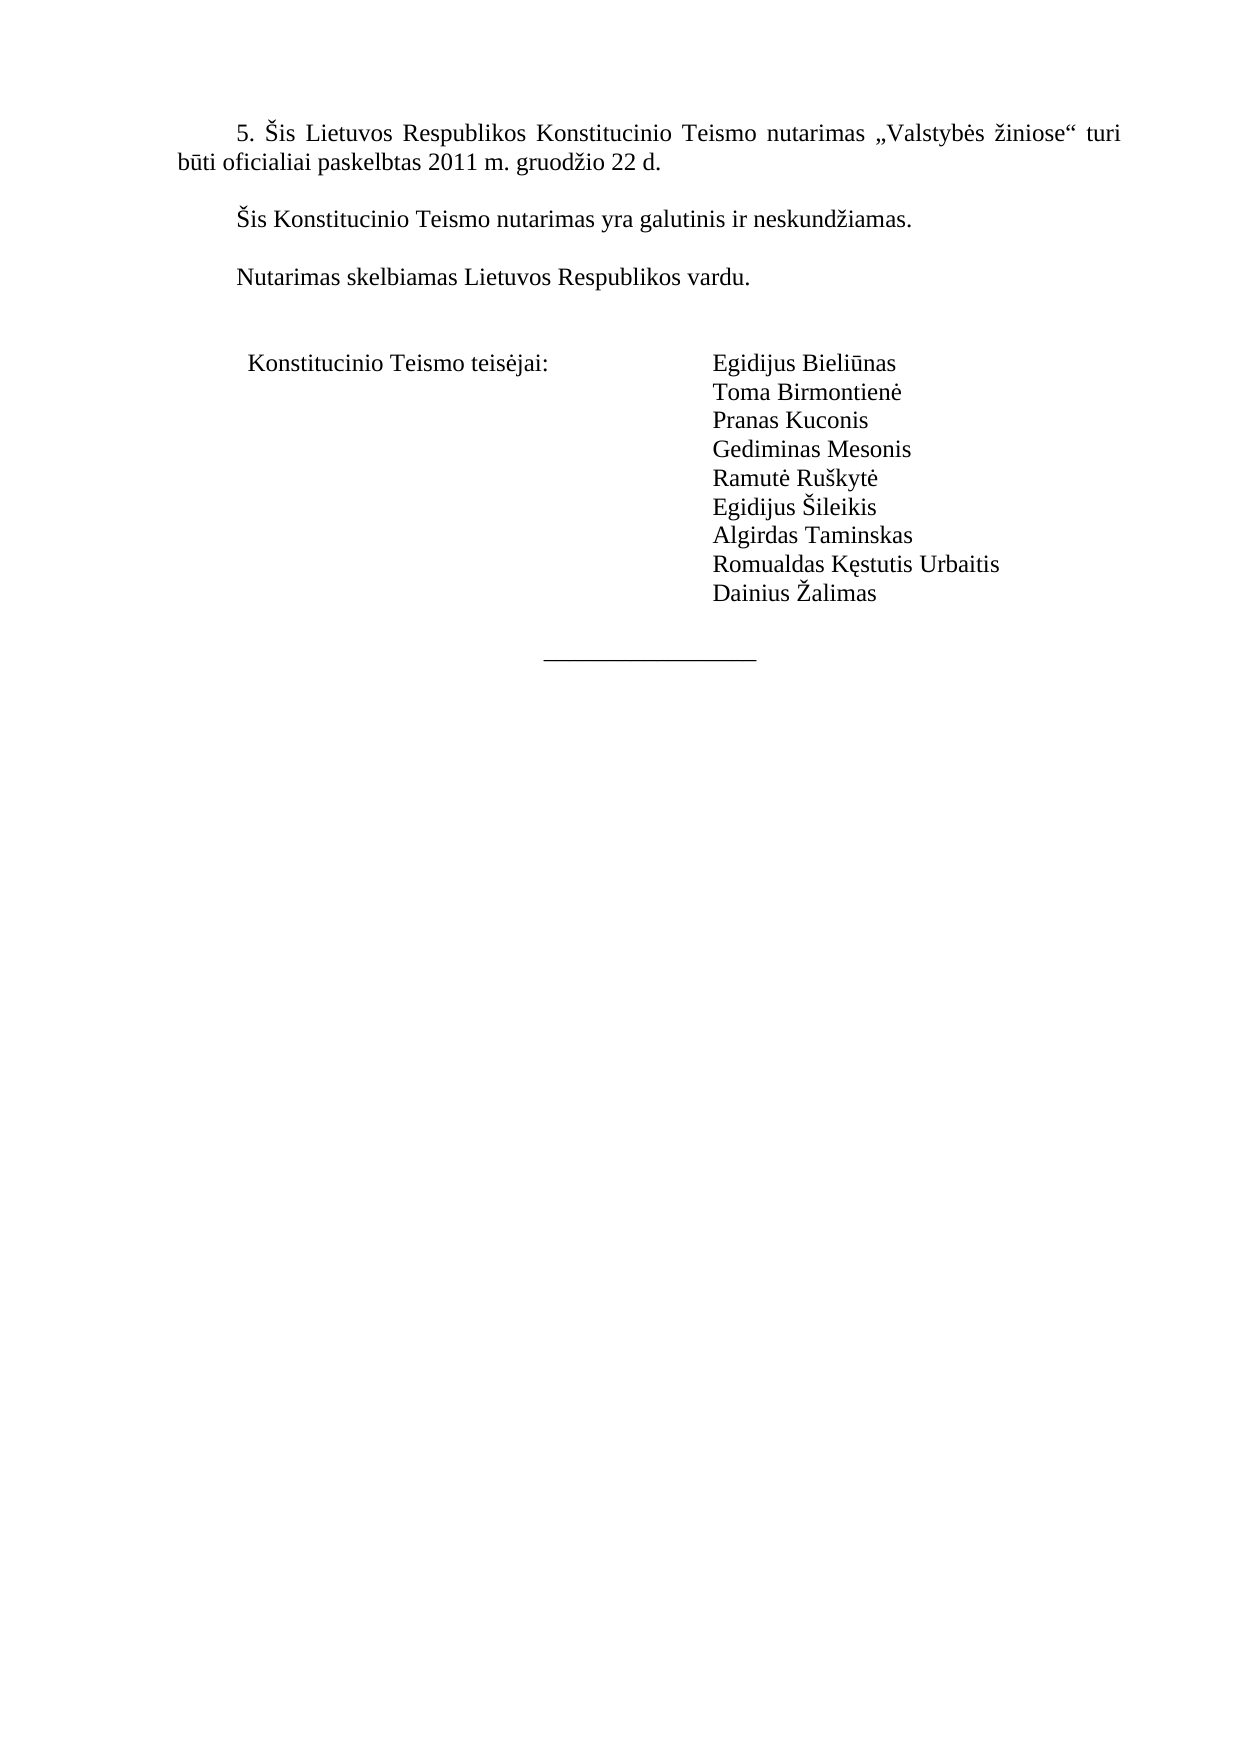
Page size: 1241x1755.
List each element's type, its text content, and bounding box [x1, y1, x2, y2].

text 5. Šis Lietuvos Respublikos Konstitucinio Teismo nutarimas „Valstybės žiniose“ turi būti oficialiai paskelbtas 2011 m. gruodžio 22 d. [177, 118, 1122, 176]
table_header Egidijus Bieliūnas Toma Birmontienė Pranas Kuconis Gediminas Mesonis Ramutė Ruškytė Egidijus Šileikis Algirdas Taminskas Romualdas Kęstutis Urbaitis Dainius Žalimas [701, 348, 1122, 607]
text Nutarimas skelbiamas Lietuvos Respublikos vardu. [177, 262, 1122, 291]
text _________________ [177, 636, 1122, 664]
text Šis Konstitucinio Teismo nutarimas yra galutinis ir neskundžiamas. [177, 204, 1122, 233]
table_header Konstitucinio Teismo teisėjai: [177, 348, 701, 607]
